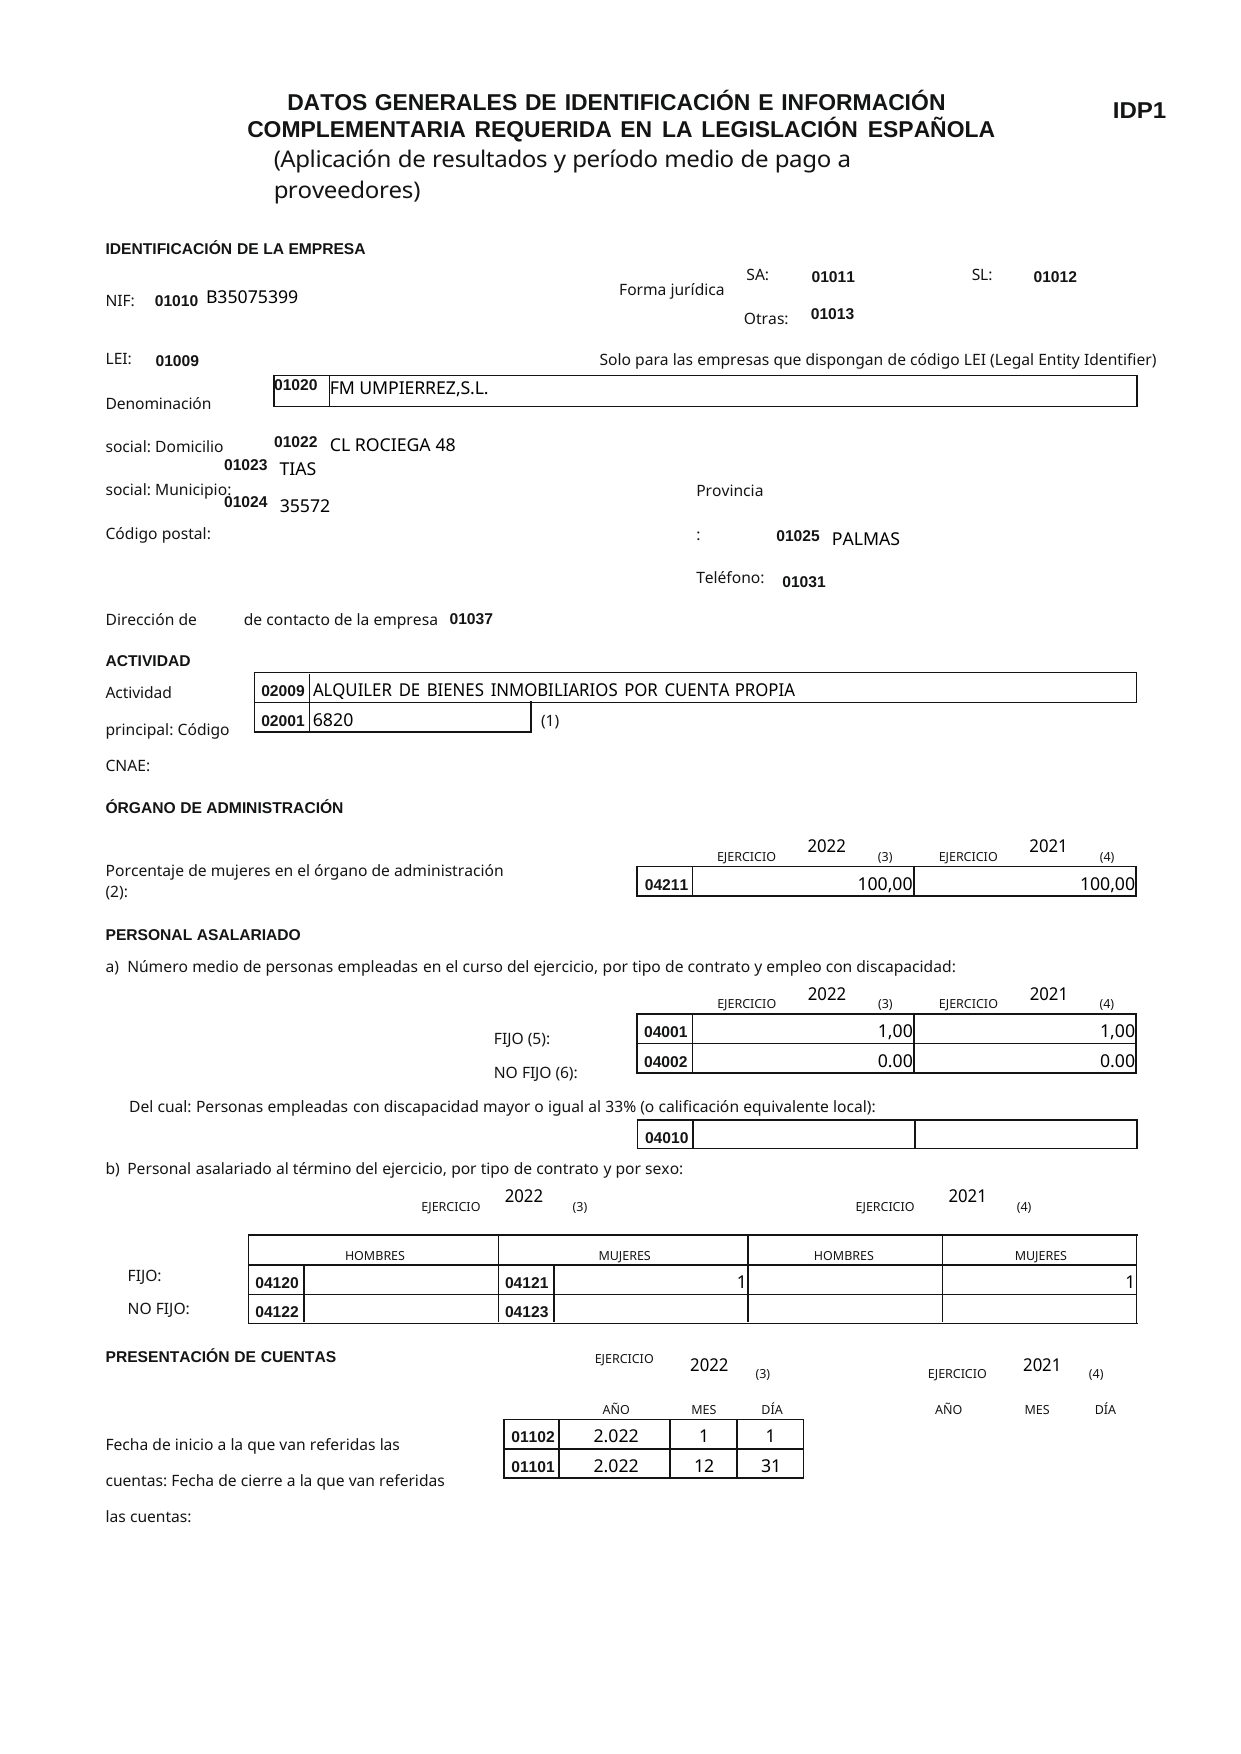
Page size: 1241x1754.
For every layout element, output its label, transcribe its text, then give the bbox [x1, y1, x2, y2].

text 04001 [644, 1023, 691, 1041]
text 02001 [259, 712, 307, 730]
text 31 [761, 1453, 803, 1477]
text Del cual: Personas empleadas con discapacidad mayor o igual al 33% (o calificación equivalente local): [129, 1095, 1180, 1117]
text 12 [694, 1453, 736, 1477]
text 2.022 [593, 1453, 669, 1477]
text 100,00 [915, 871, 1135, 895]
list EJERCICIO [878, 848, 1007, 865]
text 01102 [511, 1428, 558, 1446]
text NO FIJO (6): [494, 1062, 582, 1083]
text Solo para las empresas que dispongan de código LEI (Legal Entity Identifier) [599, 349, 1180, 370]
text 2022 [807, 834, 846, 858]
text (Aplicación de resultados y período medio de pago a proveedores) [273, 143, 999, 205]
text IDENTIFICACIÓN DE LA EMPRESA [105, 240, 371, 258]
text [249, 1266, 303, 1286]
text Denominación social: Domicilio social: Municipio: [105, 393, 255, 500]
table_header [916, 1121, 1136, 1148]
text 2022 [504, 1183, 544, 1207]
text FIJO (5): [494, 1028, 582, 1049]
text 6820 [313, 707, 530, 731]
text 01037 [449, 610, 499, 628]
text 100,00 [693, 871, 912, 895]
text (3) EJERCICIO [572, 1198, 924, 1215]
table_header 04010 [638, 1121, 692, 1148]
text 04211 [644, 876, 691, 894]
text 2.022 [593, 1424, 669, 1448]
list EJERCICIO [755, 1366, 997, 1383]
text 0.00 [915, 1048, 1135, 1072]
text 2021 [1029, 981, 1068, 1005]
text SL: [972, 264, 995, 285]
text MUJERES [1009, 1247, 1073, 1264]
text Código postal: [105, 523, 258, 544]
text 01012 [1033, 268, 1180, 286]
text 01011 [811, 268, 858, 286]
text Fecha de inicio a la que van referidas las cuentas: Fecha de cierre a la que van referidas las cuentas: [105, 1433, 455, 1527]
text 01101 [511, 1458, 558, 1476]
text 2022 [808, 981, 847, 1005]
text FIJO: [127, 1264, 248, 1286]
text 2021 [948, 1183, 987, 1207]
text EJERCICIO [717, 848, 786, 865]
text EJERCICIO [717, 995, 786, 1012]
text 01013 [811, 304, 858, 323]
text 2022 [690, 1353, 729, 1377]
text 1 [943, 1269, 1135, 1293]
text HOMBRES [341, 1247, 408, 1264]
text NO FIJO: [127, 1298, 248, 1319]
text 1 [765, 1424, 803, 1448]
table_header [694, 1121, 914, 1148]
text 0.00 [693, 1048, 913, 1072]
list Número medio de personas empleadas en el curso del ejercicio, por tipo de contrato y empleo con discapacidad: [105, 956, 1180, 977]
text [305, 1266, 342, 1286]
text Dirección de de contacto de la empresa [105, 611, 1180, 629]
text 04002 [644, 1053, 691, 1071]
text 04121 [502, 1274, 551, 1292]
text EJERCICIO [594, 1350, 663, 1367]
list Personal asalariado al término del ejercicio, por tipo de contrato y por sexo: [105, 1158, 1180, 1179]
subtitle IDP1 [1113, 97, 1180, 123]
text 04120 [253, 1274, 301, 1292]
text 1,00 [915, 1018, 1135, 1042]
text 1 [555, 1269, 746, 1293]
text 2021 [1023, 1353, 1062, 1377]
text (1) [541, 712, 1136, 730]
text (3) EJERCICIO [878, 995, 1007, 1012]
text HOMBRES [814, 1247, 942, 1264]
text LEI: [105, 348, 133, 369]
text Actividad principal: Código CNAE: [105, 682, 237, 776]
text 01009 [155, 352, 202, 370]
text MUJERES [591, 1247, 658, 1264]
text (4) [1099, 995, 1180, 1012]
text 04123 [502, 1303, 551, 1321]
text NIF: 01010 B35075399 [105, 285, 371, 311]
text [305, 1298, 342, 1319]
text Otras: [578, 307, 788, 329]
text 04122 [253, 1303, 301, 1321]
subtitle DATOS GENERALES DE IDENTIFICACIÓN E INFORMACIÓN COMPLEMENTARIA REQUERIDA EN LA LEGISLACIÓN ESPAÑOLA [247, 89, 999, 142]
text ACTIVIDAD [105, 652, 1180, 670]
text 2021 [1029, 834, 1068, 858]
text ALQUILER DE BIENES INMOBILIARIOS POR CUENTA PROPIA [313, 677, 1136, 701]
text (4) [1089, 1366, 1180, 1383]
text PRESENTACIÓN DE CUENTAS [105, 1348, 342, 1366]
text (4) [1099, 848, 1180, 865]
text AÑO MES DÍA AÑO MES DÍA [602, 1401, 1180, 1418]
text [249, 1298, 303, 1319]
text (4) [1017, 1198, 1180, 1215]
text ÓRGANO DE ADMINISTRACIÓN [105, 799, 508, 817]
text PERSONAL ASALARIADO [105, 926, 1180, 943]
text EJERCICIO [64, 1198, 480, 1215]
text Forma jurídica SA: [619, 264, 788, 300]
text 1 [699, 1424, 736, 1448]
text Provincia: Teléfono: [696, 479, 767, 588]
text 02009 [259, 682, 307, 700]
text 1,00 [693, 1018, 913, 1042]
text 01031 [782, 573, 832, 591]
text Porcentaje de mujeres en el órgano de administración (2): [105, 860, 508, 902]
